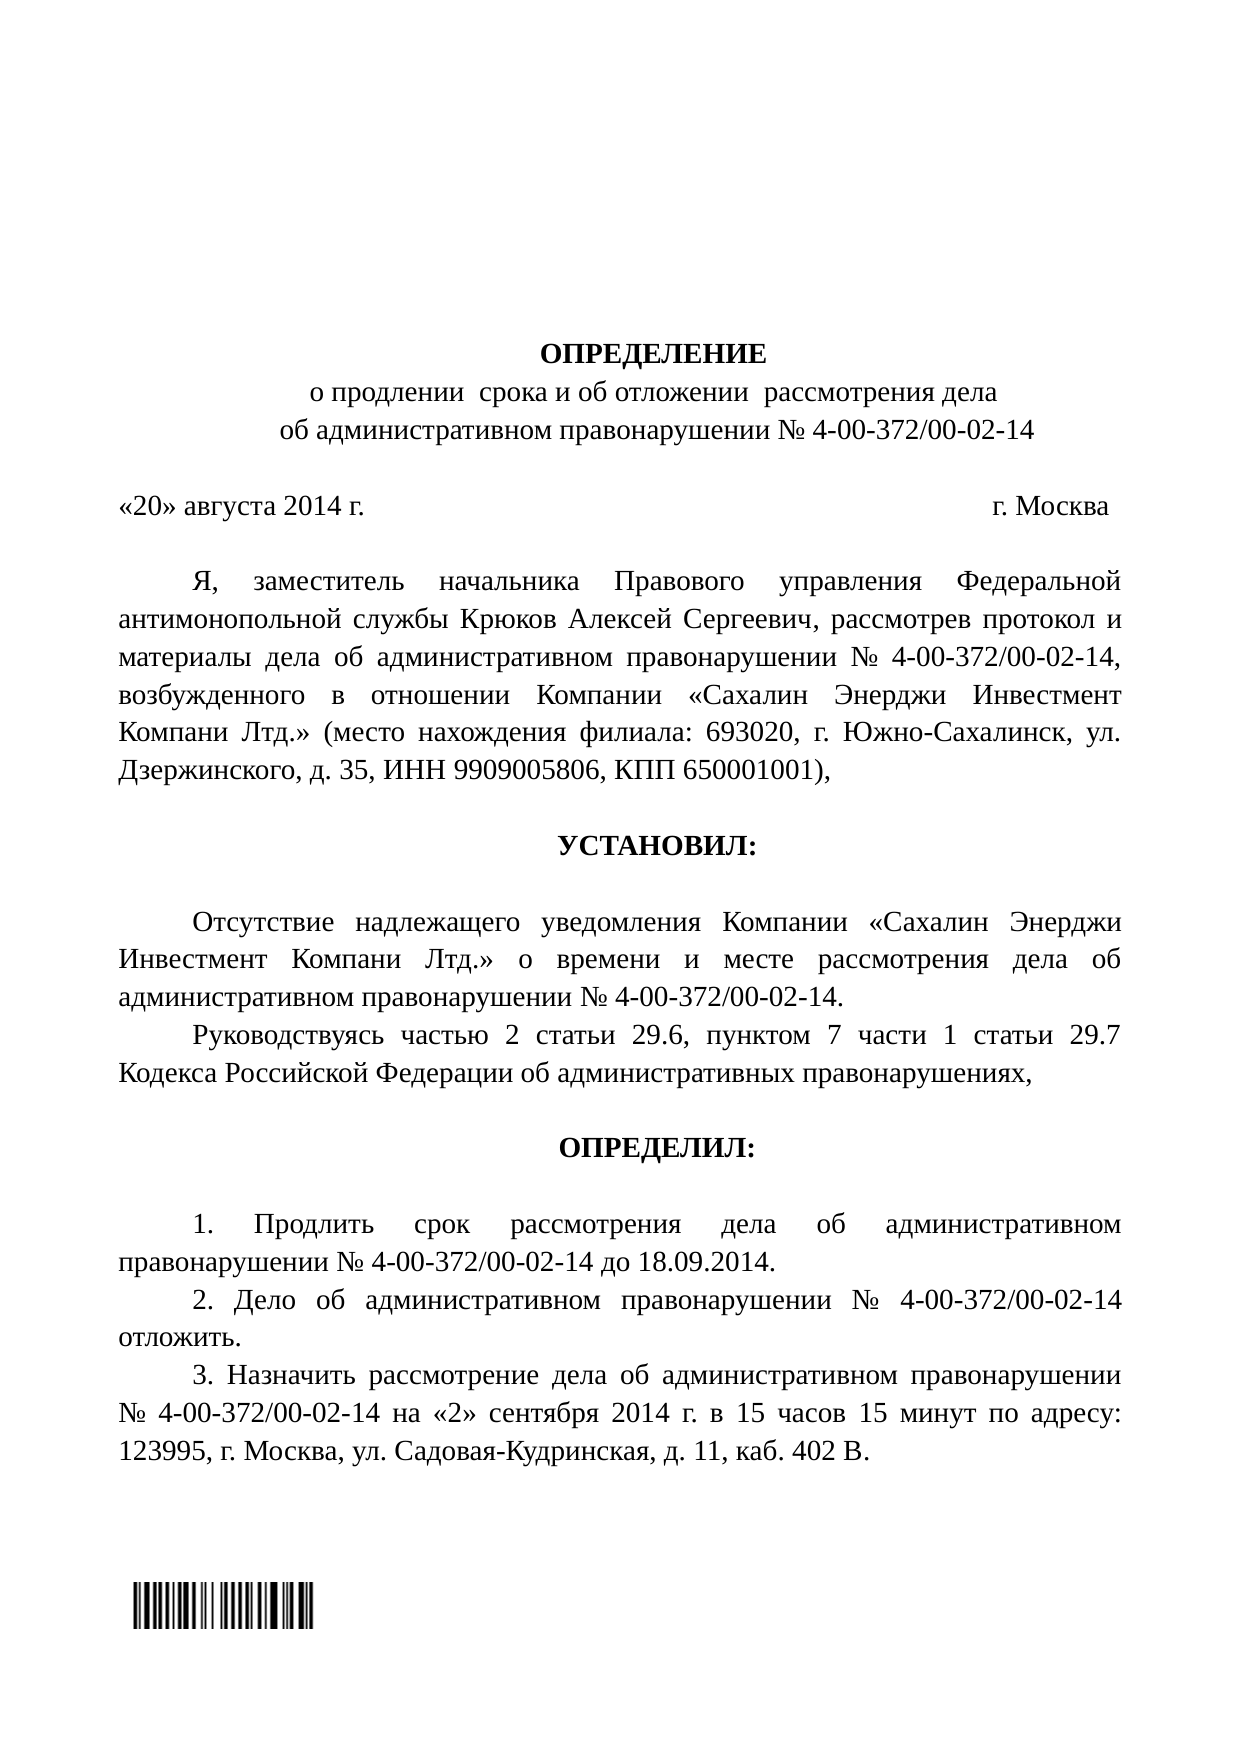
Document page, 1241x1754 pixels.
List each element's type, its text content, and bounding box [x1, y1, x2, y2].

text о продлении срока и об отложении рассмотрения дела [118, 370, 1122, 408]
text ОПРЕДЕЛЕНИЕ [118, 332, 1122, 370]
text УСТАНОВИЛ: [118, 824, 1122, 862]
text 1. Продлить срок рассмотрения дела об административном правонарушении № 4-00-372/00-02-14 до 18.09.2014. [118, 1202, 1122, 1277]
text Отсутствие надлежащего уведомления Компании «Сахалин Энерджи Инвестмент Компани Лтд.» о времени и месте рассмотрения дела об административном правонарушении № 4-00-372/00-02-14. [118, 899, 1122, 1013]
text 3. Назначить рассмотрение дела об административном правонарушении № 4-00-372/00-02-14 на «2» сентября 2014 г. в 15 часов 15 минут по адресу: 123995, г. Москва, ул. Садовая-Кудринская, д. 11, каб. 402 В. [118, 1353, 1122, 1467]
text «20» августа 2014 г. г. Москва [118, 483, 1122, 521]
text об административном правонарушении № 4-00-372/00-02-14 [118, 408, 1122, 446]
text 2. Дело об административном правонарушении № 4-00-372/00-02-14 отложить. [118, 1277, 1122, 1353]
text ОПРЕДЕЛИЛ: [118, 1126, 1122, 1164]
text Руководствуясь частью 2 статьи 29.6, пунктом 7 части 1 статьи 29.7 Кодекса Российской Федерации об административных правонарушениях, [118, 1013, 1122, 1088]
picture [118, 1582, 331, 1629]
text Я, заместитель начальника Правового управления Федеральной антимонопольной службы Крюков Алексей Сергеевич, рассмотрев протокол и материалы дела об административном правонарушении № 4-00-372/00-02-14, возбужденного в отношении Компании «Сахалин Энерджи Инвестмент Компани Лтд.» (место нахождения филиала: 693020, г. Южно-Сахалинск, ул. Дзержинского, д. 35, ИНН 9909005806, КПП 650001001), [118, 559, 1122, 786]
